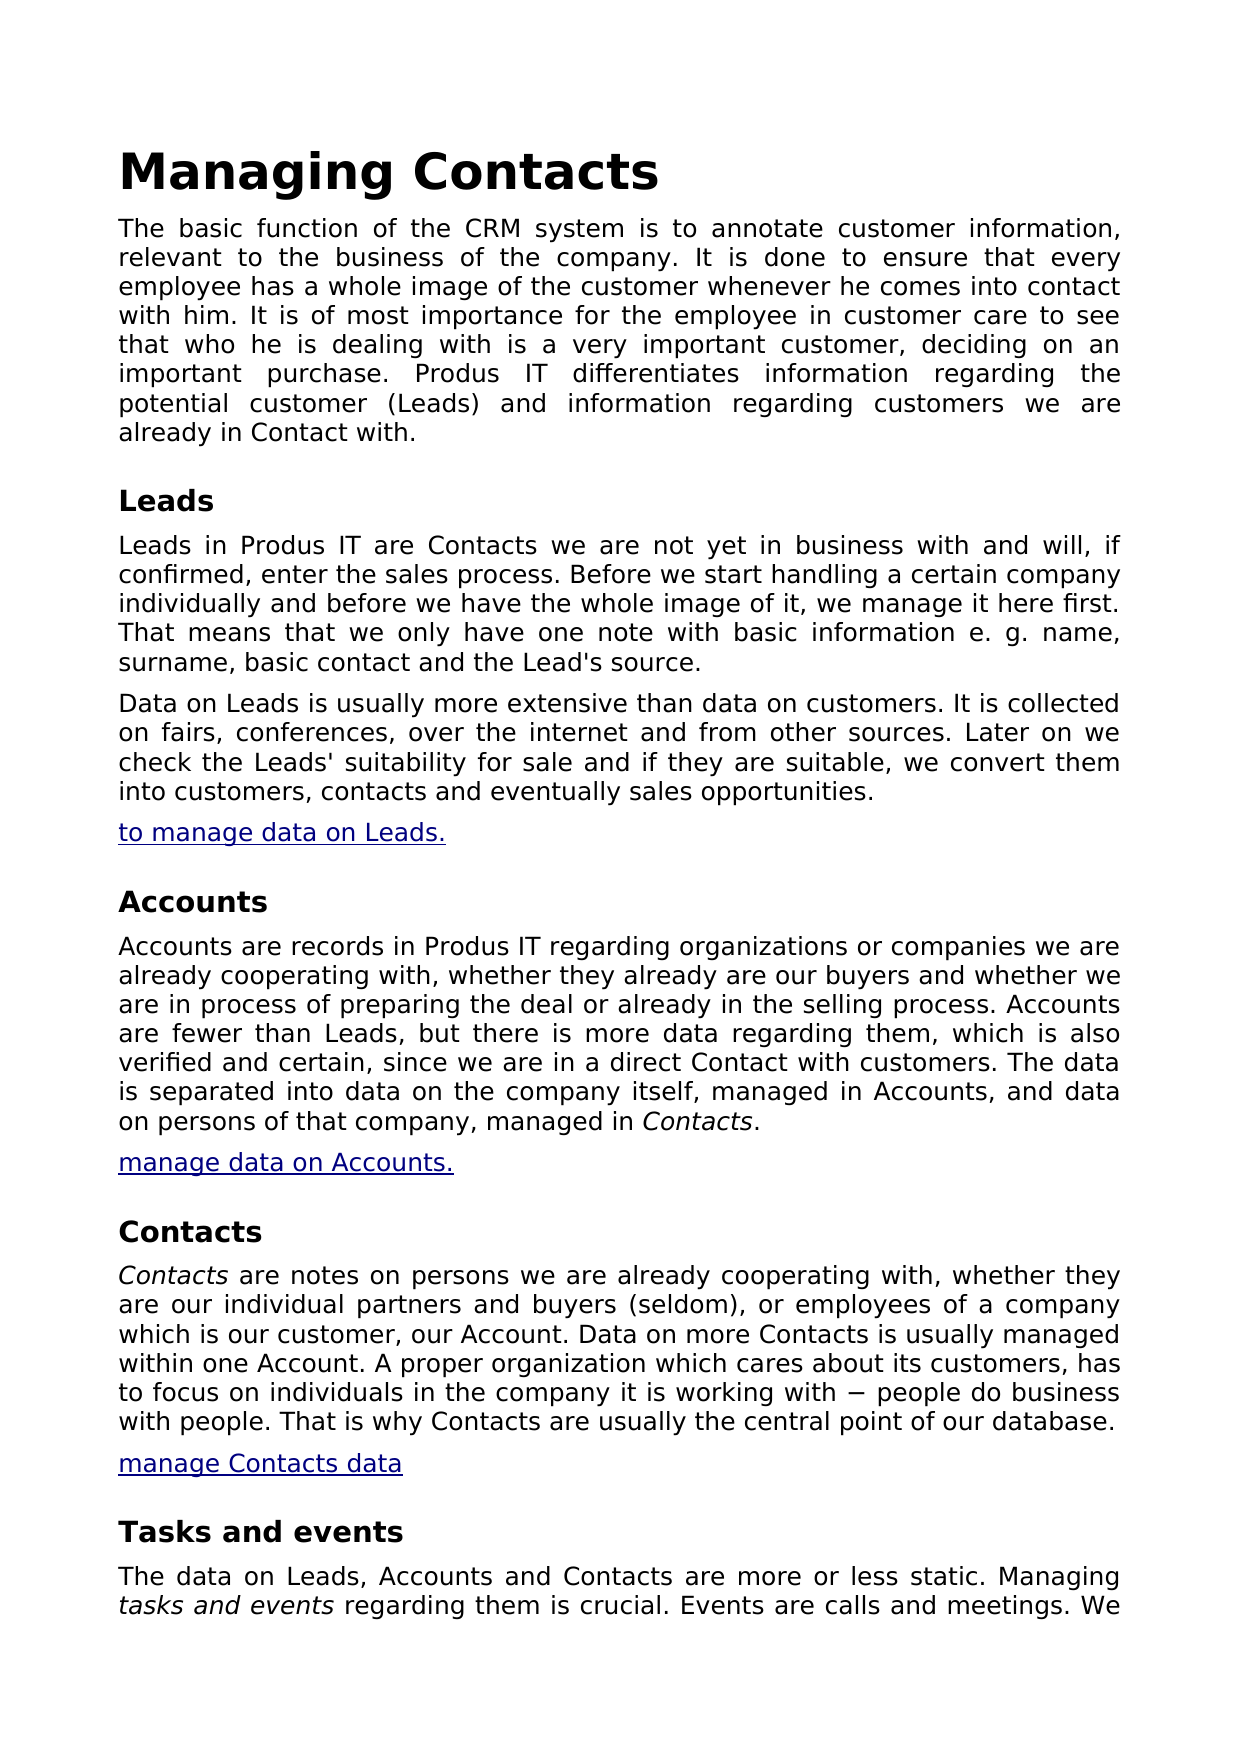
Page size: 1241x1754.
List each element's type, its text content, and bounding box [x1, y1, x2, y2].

subtitle Contacts [118, 1215, 1122, 1249]
text to manage data on Leads. [118, 819, 1122, 848]
text Leads in Produs IT are Contacts we are not yet in business with and will, if confirmed, enter the sales process. Before we start handling a certain company individually and before we have the whole image of it, we manage it here first. That means that we only have one note with basic information e. g. name, surname, basic contact and the Lead's source. [118, 531, 1122, 677]
text The basic function of the CRM system is to annotate customer information, relevant to the business of the company. It is done to ensure that every employee has a whole image of the customer whenever he comes into contact with him. It is of most importance for the employee in customer care to see that who he is dealing with is a very important customer, deciding on an important purchase. Produs IT differentiates information regarding the potential customer (Leads) and information regarding customers we are already in Contact with. [118, 214, 1122, 447]
subtitle Managing Contacts [118, 143, 1122, 201]
subtitle Accounts [118, 885, 1122, 919]
subtitle Tasks and events [118, 1516, 1122, 1550]
subtitle Leads [118, 485, 1122, 519]
text Contacts are notes on persons we are already cooperating with, whether they are our individual partners and buyers (seldom), or employees of a company which is our customer, our Account. Data on more Contacts is usually managed within one Account. A proper organization which cares about its customers, has to focus on individuals in the company it is working with − people do business with people. That is why Contacts are usually the central point of our database. [118, 1262, 1122, 1437]
text manage Contacts data [118, 1449, 1122, 1478]
text Accounts are records in Produs IT regarding organizations or companies we are already cooperating with, whether they already are our buyers and whether we are in process of preparing the deal or already in the selling process. Accounts are fewer than Leads, but there is more data regarding them, which is also verified and certain, since we are in a direct Contact with customers. The data is separated into data on the company itself, managed in Accounts, and data on persons of that company, managed in Contacts. [118, 932, 1122, 1136]
text The data on Leads, Accounts and Contacts are more or less static. Managing tasks and events regarding them is crucial. Events are calls and meetings. We [118, 1562, 1122, 1621]
text Data on Leads is usually more extensive than data on customers. It is collected on fairs, conferences, over the internet and from other sources. Later on we check the Leads' suitability for sale and if they are suitable, we convert them into customers, contacts and eventually sales opportunities. [118, 689, 1122, 806]
text manage data on Accounts. [118, 1148, 1122, 1178]
